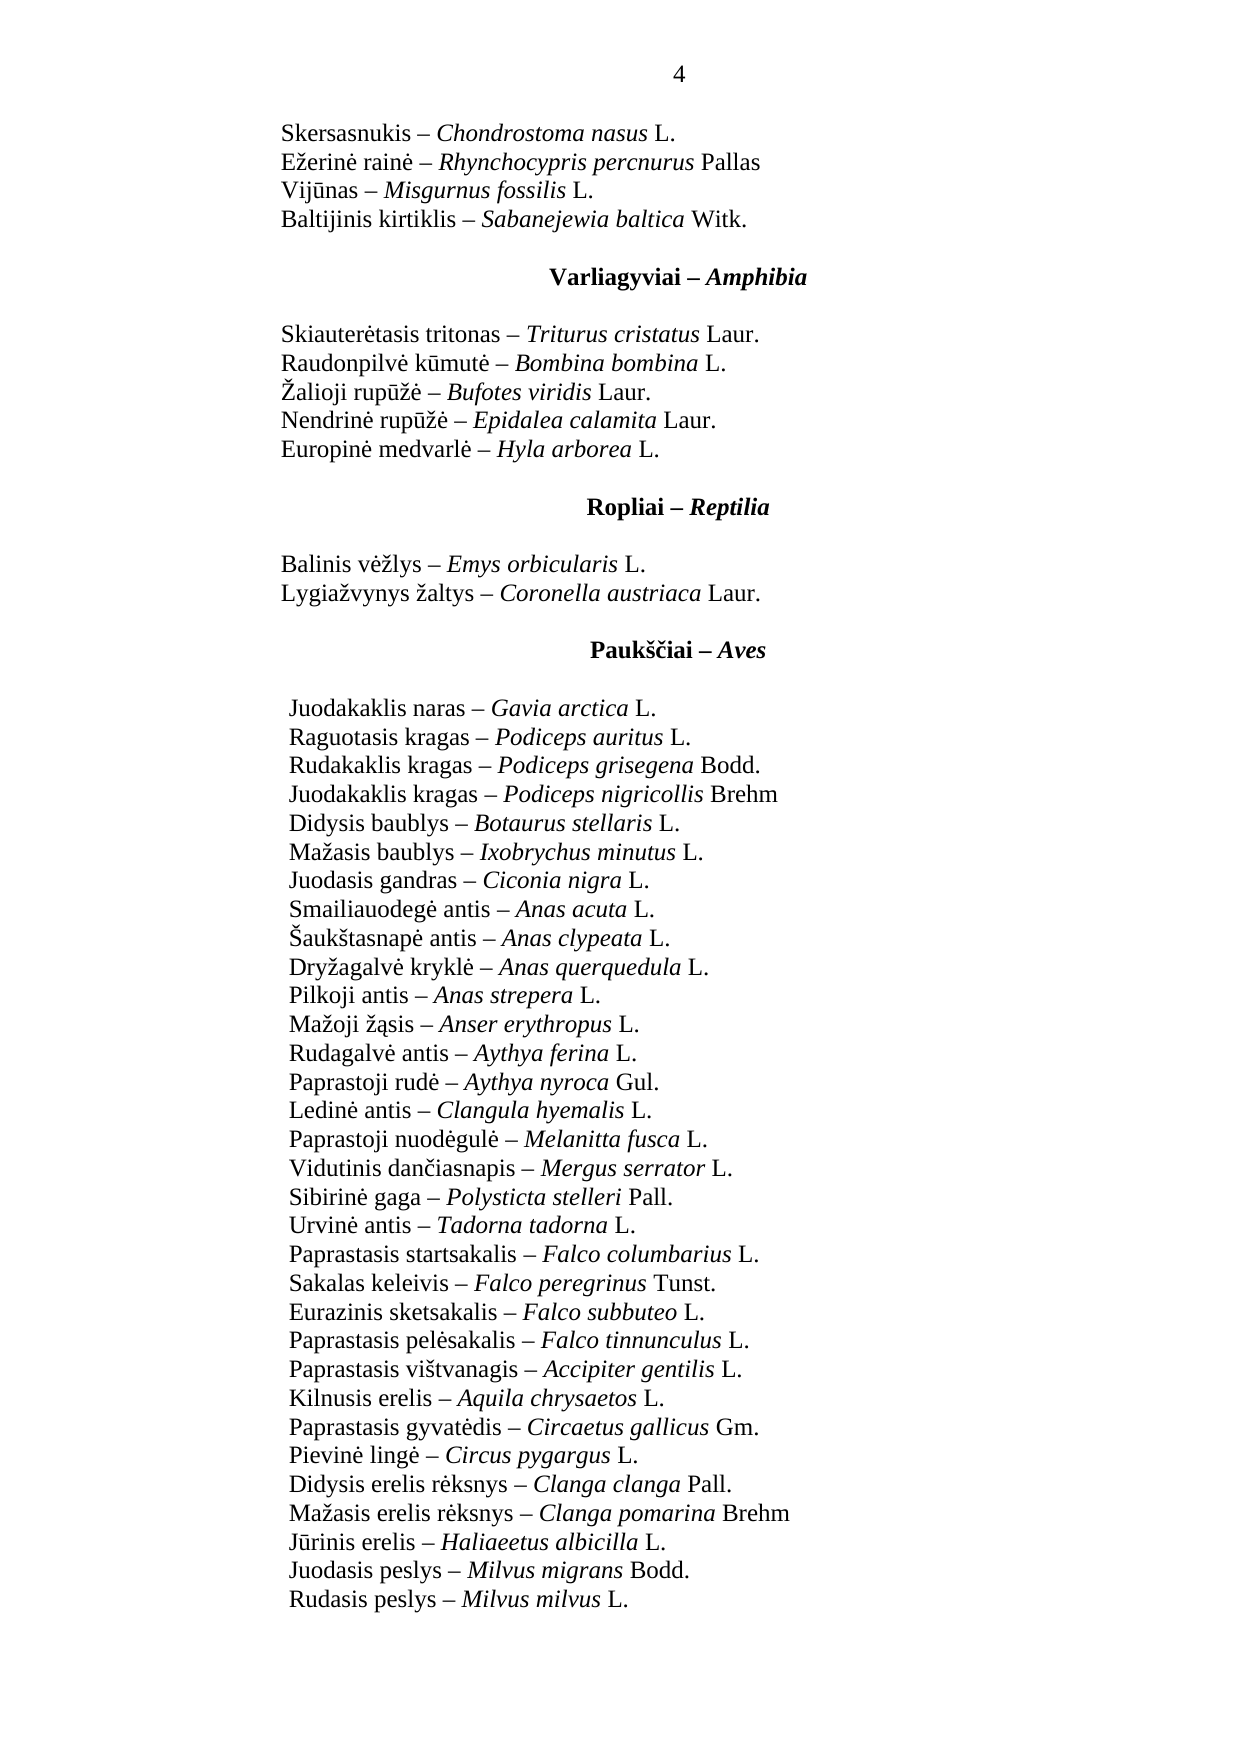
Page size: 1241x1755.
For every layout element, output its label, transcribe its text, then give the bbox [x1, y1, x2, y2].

text Smailiauodegė antis – Anas acuta L. [288, 894, 1181, 923]
text Sibirinė gaga – Polysticta stelleri Pall. [288, 1182, 1181, 1211]
text Eurazinis sketsakalis – Falco subbuteo L. [288, 1297, 1181, 1326]
text Urvinė antis – Tadorna tadorna L. [288, 1211, 1181, 1239]
text Rudakaklis kragas – Podiceps grisegena Bodd. [288, 751, 1181, 779]
text Rudasis peslys – Milvus milvus L. [288, 1584, 1181, 1613]
text Dryžagalvė kryklė – Anas querquedula L. [288, 952, 1181, 981]
text Ežerinė rainė – Rhynchocypris percnurus Pallas [281, 147, 1181, 176]
text Kilnusis erelis – Aquila chrysaetos L. [288, 1383, 1181, 1412]
text Juodakaklis kragas – Podiceps nigricollis Brehm [288, 779, 1181, 808]
text Baltijinis kirtiklis – Sabanejewia baltica Witk. [281, 204, 1181, 233]
text Vijūnas – Misgurnus fossilis L. [281, 176, 1181, 204]
text Paprastasis vištvanagis – Accipiter gentilis L. [288, 1354, 1181, 1383]
text Skiauterėtasis tritonas – Triturus cristatus Laur. [281, 319, 1181, 348]
text Raguotasis kragas – Podiceps auritus L. [288, 722, 1181, 751]
text Žalioji rupūžė – Bufotes viridis Laur. [281, 377, 1181, 406]
text Juodasis peslys – Milvus migrans Bodd. [288, 1556, 1181, 1584]
text Jūrinis erelis – Haliaeetus albicilla L. [288, 1527, 1181, 1556]
text Varliagyviai – Amphibia [177, 262, 1181, 291]
text Mažoji žąsis – Anser erythropus L. [288, 1009, 1181, 1038]
text Paprastoji nuodėgulė – Melanitta fusca L. [288, 1124, 1181, 1153]
text Paprastasis pelėsakalis – Falco tinnunculus L. [288, 1326, 1181, 1354]
text Nendrinė rupūžė – Epidalea calamita Laur. [281, 406, 1181, 434]
text Pievinė lingė – Circus pygargus L. [288, 1441, 1181, 1469]
text Rudagalvė antis – Aythya ferina L. [288, 1038, 1181, 1067]
text Didysis erelis rėksnys – Clanga clanga Pall. [288, 1469, 1181, 1498]
text Šaukštasnapė antis – Anas clypeata L. [288, 923, 1181, 952]
text Mažasis baublys – Ixobrychus minutus L. [288, 837, 1181, 866]
text Paprastasis gyvatėdis – Circaetus gallicus Gm. [288, 1412, 1181, 1441]
text Paukščiai – Aves [177, 636, 1181, 664]
text Pilkoji antis – Anas strepera L. [288, 981, 1181, 1009]
text Vidutinis dančiasnapis – Mergus serrator L. [288, 1153, 1181, 1182]
text Mažasis erelis rėksnys – Clanga pomarina Brehm [288, 1498, 1181, 1527]
text Sakalas keleivis – Falco peregrinus Tunst. [288, 1268, 1181, 1297]
text Ledinė antis – Clangula hyemalis L. [288, 1096, 1181, 1124]
text Lygiažvynys žaltys – Coronella austriaca Laur. [281, 578, 1181, 607]
text Balinis vėžlys – Emys orbicularis L. [281, 549, 1181, 578]
text Europinė medvarlė – Hyla arborea L. [281, 434, 1181, 463]
text Skersasnukis – Chondrostoma nasus L. [281, 118, 1181, 147]
text Paprastoji rudė – Aythya nyroca Gul. [288, 1067, 1181, 1096]
text Juodasis gandras – Ciconia nigra L. [288, 866, 1181, 894]
text Ropliai – Reptilia [177, 492, 1181, 521]
text Juodakaklis naras – Gavia arctica L. [288, 693, 1181, 722]
text Paprastasis startsakalis – Falco columbarius L. [288, 1239, 1181, 1268]
text Raudonpilvė kūmutė – Bombina bombina L. [281, 348, 1181, 377]
text Didysis baublys – Botaurus stellaris L. [288, 808, 1181, 837]
